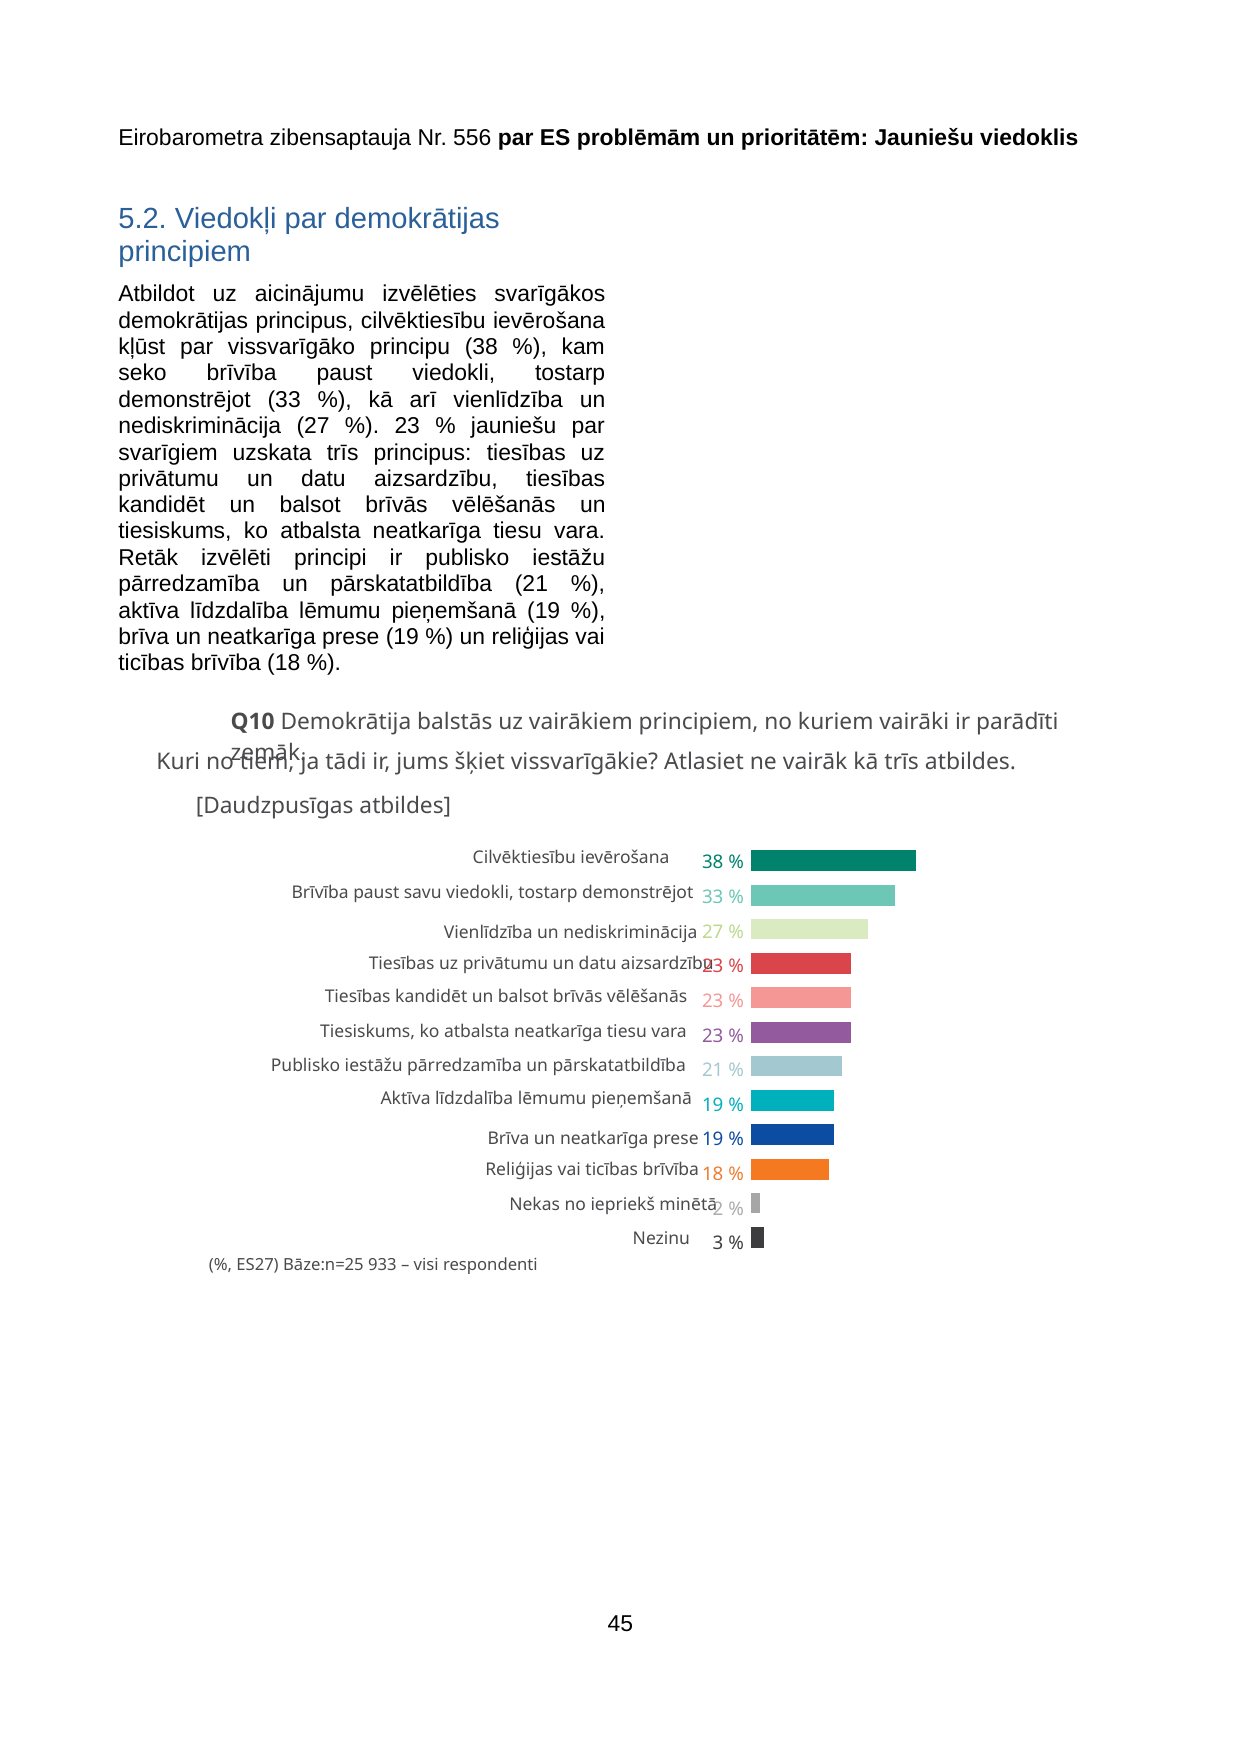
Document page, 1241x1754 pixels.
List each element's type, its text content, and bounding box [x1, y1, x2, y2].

text Atbildot uz aicinājumu izvēlēties svarīgākos demokrātijas principus, cilvēktiesību ievērošana kļūst par vissvarīgāko principu (38 %), kam seko brīvība paust viedokli, tostarp demonstrējot (33 %), kā arī vienlīdzība un nediskriminācija (27 %). 23 % jauniešu par svarīgiem uzskata trīs principus: tiesības uz privātumu un datu aizsardzību, tiesības kandidēt un balsot brīvās vēlēšanās un tiesiskums, ko atbalsta neatkarīga tiesu vara. Retāk izvēlēti principi ir publisko iestāžu pārredzamība un pārskatatbildība (21 %), aktīva līdzdalība lēmumu pieņemšanā (19 %), brīva un neatkarīga prese (19 %) un reliģijas vai ticības brīvība (18 %). [118, 280, 605, 676]
subtitle 5.2. Viedokļi par demokrātijas principiem [118, 201, 605, 268]
